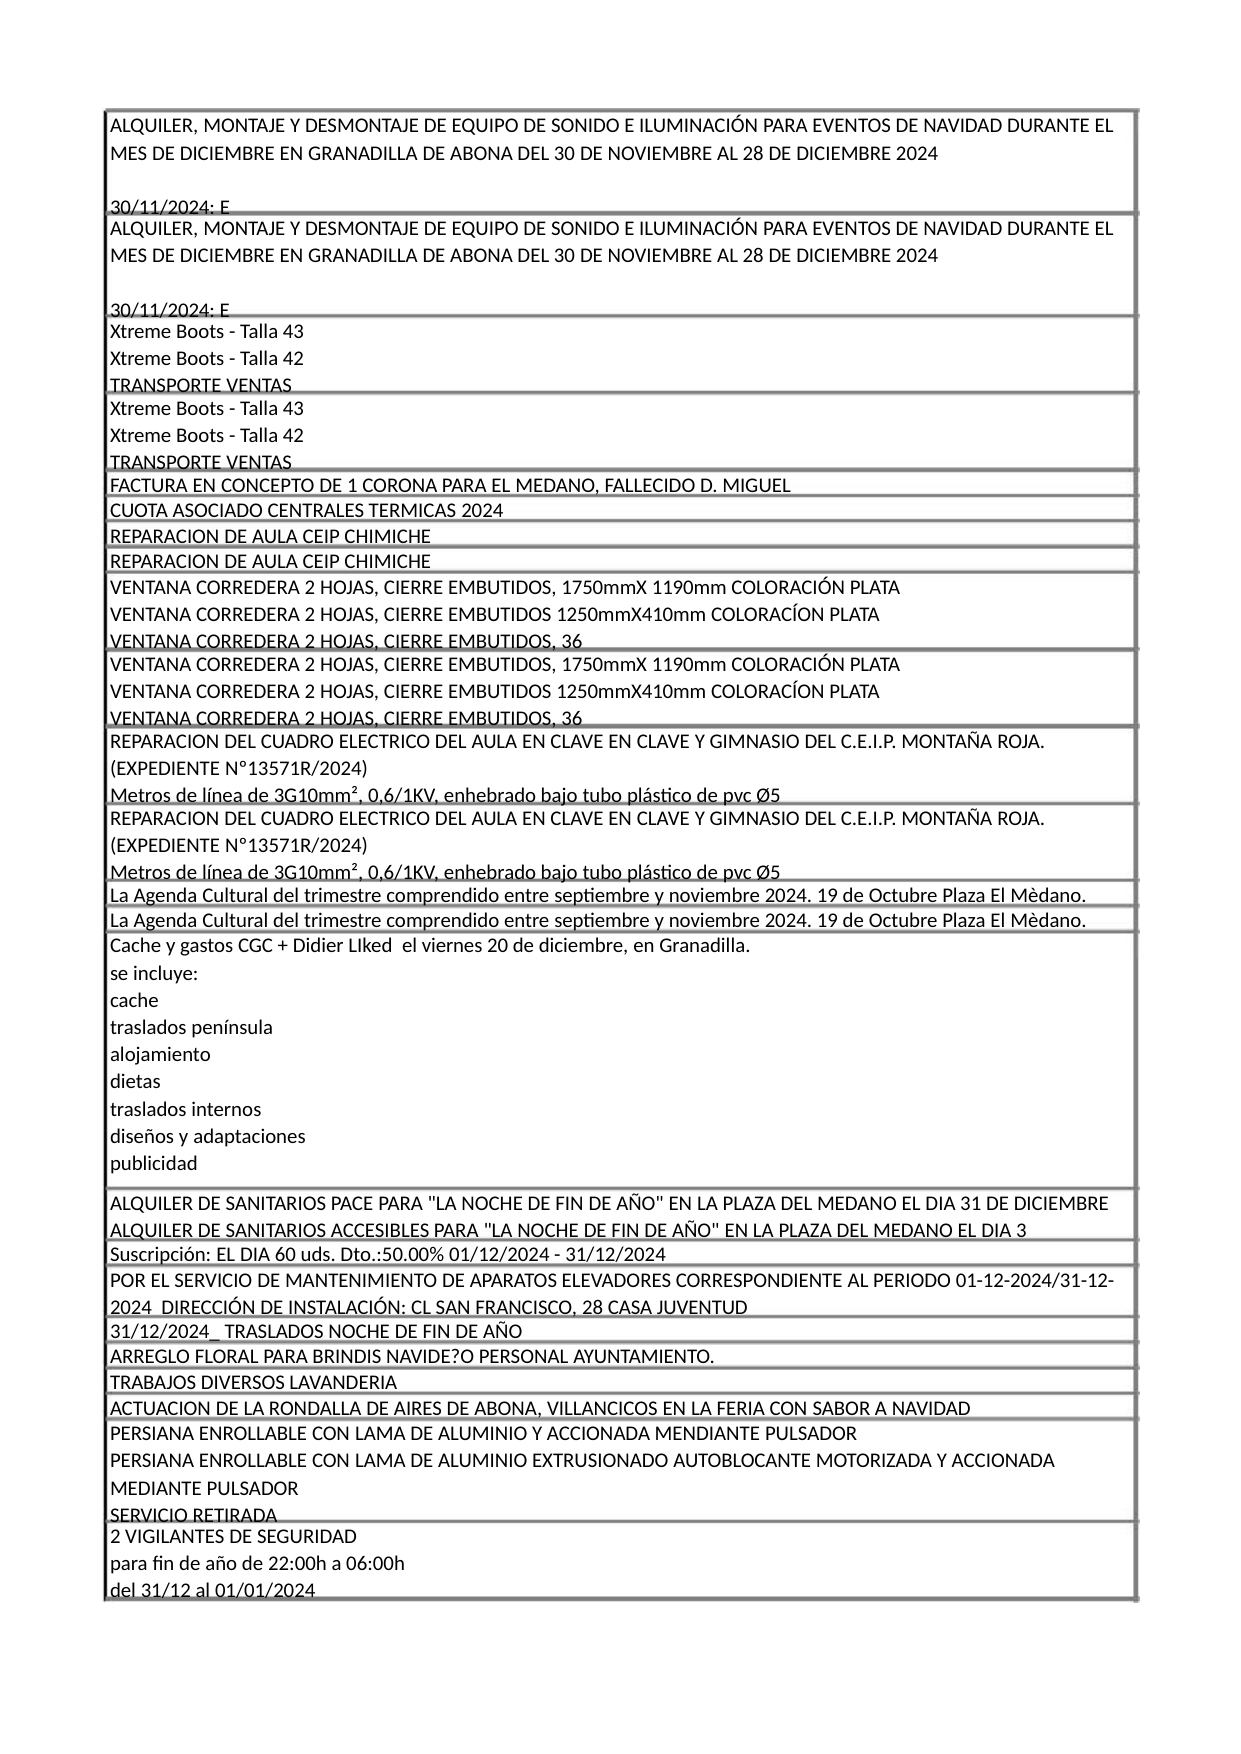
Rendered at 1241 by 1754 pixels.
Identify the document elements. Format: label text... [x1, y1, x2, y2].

text TRANSPORTE VENTAS [110, 373, 1113, 398]
text VENTANA CORREDERA 2 HOJAS, CIERRE EMBUTIDOS, 36 [110, 705, 1113, 731]
text TRABAJOS DIVERSOS LAVANDERIA [110, 1369, 1083, 1394]
text 30/11/2024: E [110, 194, 255, 215]
text REPARACION DEL CUADRO ELECTRICO DEL AULA EN CLAVE EN CLAVE Y GIMNASIO DEL C.E.I.P. MONTAÑA ROJA. [110, 807, 1113, 830]
text MES DE DICIEMBRE EN GRANADILLA DE ABONA DEL 30 DE NOVIEMBRE AL 28 DE DICIEMBRE 2024 [110, 243, 1145, 268]
text (EXPEDIENTE Nº13571R/2024) [110, 832, 1113, 857]
text dietas [110, 1068, 1113, 1094]
text diseños y adaptaciones [110, 1123, 1113, 1148]
text del 31/12 al 01/01/2024 [110, 1578, 429, 1603]
text 024 DIRECCIÓN DE INSTALACIÓN: CL SAN FRANCISCO, 28 CASA JUVENTUD [120, 1294, 774, 1319]
text REPARACION DEL CUADRO ELECTRICO DEL AULA EN CLAVE EN CLAVE Y GIMNASIO DEL C.E.I.P. MONTAÑA ROJA. [110, 731, 1113, 753]
text Metros de línea de 3G10mm², 0,6/1KV, enhebrado bajo tubo plástico de pvc Ø5 [110, 859, 1113, 884]
text PERSIANA ENROLLABLE CON LAMA DE ALUMINIO EXTRUSIONADO AUTOBLOCANTE MOTORIZADA Y ACCIONADA [110, 1447, 1083, 1473]
text MEDIANTE PULSADOR [110, 1475, 1083, 1500]
text PERSIANA ENROLLABLE CON LAMA DE ALUMINIO Y ACCIONADA MENDIANTE PULSADOR [110, 1420, 1083, 1446]
text para fin de año de 22:00h a 06:00h [110, 1550, 429, 1576]
text traslados internos [110, 1096, 1113, 1121]
text VENTANA CORREDERA 2 HOJAS, CIERRE EMBUTIDOS 1250mmX410mm COLORACÍON PLATA [110, 678, 1113, 703]
text 3 [110, 297, 120, 318]
text ACTUACION DE LA RONDALLA DE AIRES DE ABONA, VILLANCICOS EN LA FERIA CON SABOR A NAVIDAD [110, 1395, 1083, 1420]
text ALQUILER DE SANITARIOS PACE PARA "LA NOCHE DE FIN DE AÑO" EN LA PLAZA DEL MEDANO EL DIA 31 DE DICIEMBRE [110, 1190, 1137, 1216]
text ARREGLO FLORAL PARA BRINDIS NAVIDE?O PERSONAL AYUNTAMIENTO. [110, 1344, 1083, 1369]
text alojamiento [110, 1041, 1113, 1067]
text REPARACION DE AULA CEIP CHIMICHE [110, 548, 1113, 574]
text 1/12/2024_ TRASLADOS NOCHE DE FIN DE AÑO [145, 1319, 774, 1343]
text REPARACION DE AULA CEIP CHIMICHE [110, 523, 1113, 548]
text La Agenda Cultural del trimestre comprendido entre septiembre y noviembre 2024. 19 de Octubre Plaza El Mèdano. [110, 907, 1113, 932]
text FACTURA EN CONCEPTO DE 1 CORONA PARA EL MEDANO, FALLECIDO D. MIGUEL [110, 475, 1113, 497]
text (EXPEDIENTE Nº13571R/2024) [110, 755, 1113, 780]
text Metros de línea de 3G10mm², 0,6/1KV, enhebrado bajo tubo plástico de pvc Ø5 [110, 782, 1113, 807]
text ALQUILER DE SANITARIOS ACCESIBLES PARA "LA NOCHE DE FIN DE AÑO" EN LA PLAZA DEL MEDANO EL DIA 3 [110, 1217, 1137, 1243]
text 3 [110, 1318, 145, 1344]
text Xtreme Boots - Talla 43 [110, 318, 331, 343]
text publicidad [110, 1150, 1113, 1175]
text 2 [110, 1523, 125, 1548]
text TRANSPORTE VENTAS [110, 449, 1113, 475]
text ALQUILER, MONTAJE Y DESMONTAJE DE EQUIPO DE SONIDO E ILUMINACIÓN PARA EVENTOS DE NAVIDAD DURANTE EL [110, 215, 1145, 241]
text cache [110, 987, 1113, 1012]
text VENTANA CORREDERA 2 HOJAS, CIERRE EMBUTIDOS, 36 [110, 628, 1113, 654]
text Xtreme Boots - Talla 42 [110, 422, 1113, 448]
text Suscripción: EL DIA 60 uds. Dto.:50.00% 01/12/2024 - 31/12/2024 [110, 1243, 1137, 1267]
text MES DE DICIEMBRE EN GRANADILLA DE ABONA DEL 30 DE NOVIEMBRE AL 28 DE DICIEMBRE 2024 [110, 140, 1145, 165]
text La Agenda Cultural del trimestre comprendido entre septiembre y noviembre 2024. 19 de Octubre Plaza El Mèdano. [110, 884, 1113, 907]
text Xtreme Boots - Talla 42 [110, 345, 331, 371]
text se incluye: [110, 960, 1113, 985]
text VENTANA CORREDERA 2 HOJAS, CIERRE EMBUTIDOS, 1750mmX 1190mm COLORACIÓN PLATA [110, 574, 1113, 599]
text VENTANA CORREDERA 2 HOJAS, CIERRE EMBUTIDOS 1250mmX410mm COLORACÍON PLATA [110, 601, 1113, 627]
text ALQUILER, MONTAJE Y DESMONTAJE DE EQUIPO DE SONIDO E ILUMINACIÓN PARA EVENTOS DE NAVIDAD DURANTE EL [110, 113, 1145, 138]
text VIGILANTES DE SEGURIDAD [125, 1523, 382, 1548]
text Xtreme Boots - Talla 43 [110, 398, 1113, 420]
text traslados península [110, 1014, 1113, 1039]
text POR EL SERVICIO DE MANTENIMIENTO DE APARATOS ELEVADORES CORRESPONDIENTE AL PERIODO 01-12-2024/31-12- [110, 1267, 1144, 1292]
text SERVICIO RETIRADA [110, 1502, 302, 1523]
text 2 [110, 1294, 120, 1318]
text CUOTA ASOCIADO CENTRALES TERMICAS 2024 [110, 497, 1113, 523]
text Cache y gastos CGC + Didier LIked el viernes 20 de diciembre, en Granadilla. [110, 933, 1113, 958]
text VENTANA CORREDERA 2 HOJAS, CIERRE EMBUTIDOS, 1750mmX 1190mm COLORACIÓN PLATA [110, 654, 1113, 676]
text 0/11/2024: E [120, 297, 255, 318]
